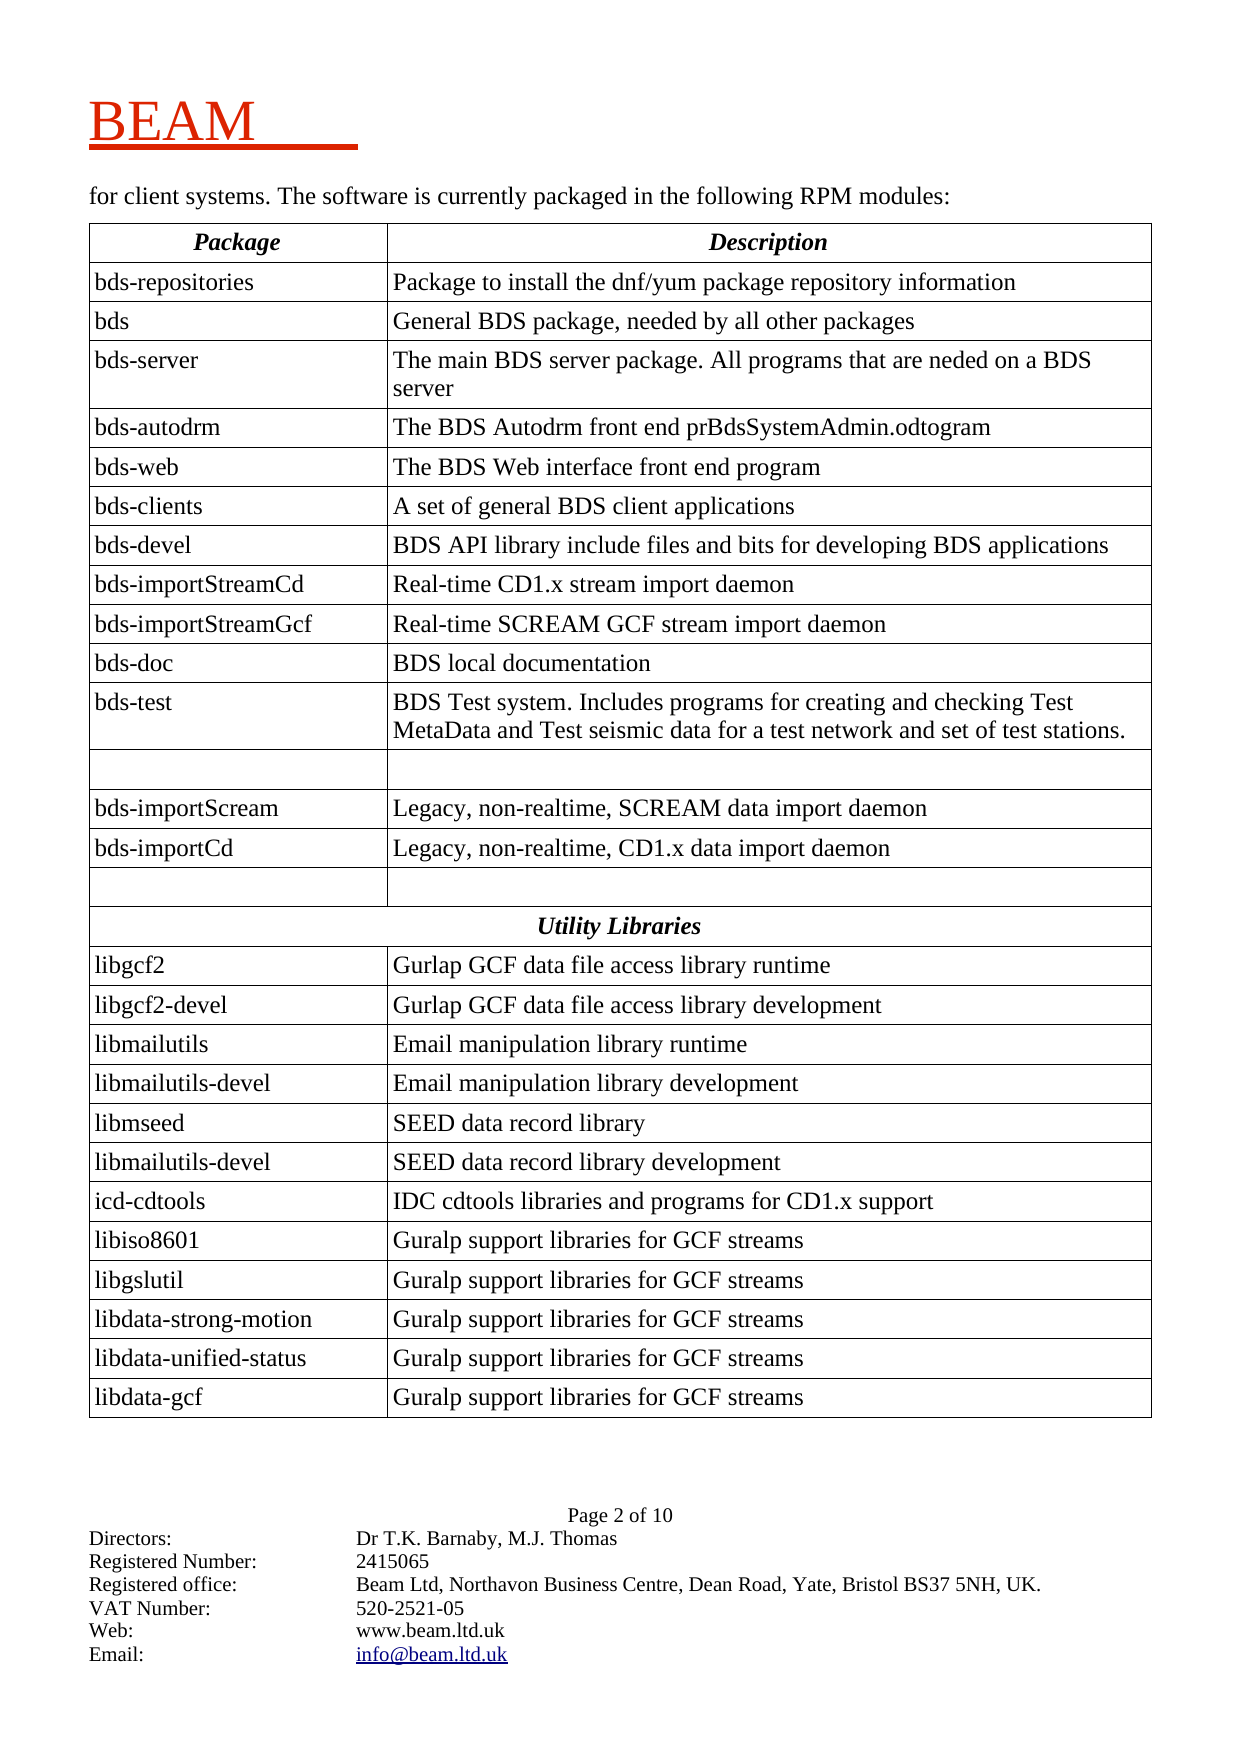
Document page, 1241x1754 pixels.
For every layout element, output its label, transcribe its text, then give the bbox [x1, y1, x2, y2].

table_cell bds [90, 302, 387, 340]
table_cell bds-repositories [90, 263, 387, 301]
table_header Description [388, 224, 1151, 262]
table_cell libmseed [90, 1104, 387, 1142]
table_cell icd-cdtools [90, 1182, 387, 1221]
table_cell SEED data record library development [388, 1143, 1151, 1181]
table_cell bds-test [90, 683, 387, 749]
table_cell A set of general BDS client applications [388, 487, 1151, 525]
table_cell [90, 868, 387, 906]
table_cell libmailutils-devel [90, 1143, 387, 1181]
table_cell Guralp support libraries for GCF streams [388, 1379, 1151, 1417]
table_cell Guralp support libraries for GCF streams [388, 1261, 1151, 1299]
table_cell bds-clients [90, 487, 387, 525]
table_cell bds-autodrm [90, 409, 387, 447]
table_cell libmailutils [90, 1025, 387, 1064]
text for client systems. The software is currently packaged in the following RPM modules: [88, 182, 1152, 210]
table_cell bds-web [90, 448, 387, 486]
table_cell BDS Test system. Includes programs for creating and checking Test MetaData and Test seismic data for a test network and set of test stations. [388, 683, 1151, 749]
table_cell bds-importStreamGcf [90, 605, 387, 643]
table_cell [388, 750, 1151, 789]
table_cell Guralp support libraries for GCF streams [388, 1339, 1151, 1378]
table_cell Gurlap GCF data file access library runtime [388, 947, 1151, 985]
table_cell libdata-gcf [90, 1379, 387, 1417]
table_cell Legacy, non-realtime, CD1.x data import daemon [388, 829, 1151, 867]
table_cell bds-devel [90, 526, 387, 565]
table_cell bds-importStreamCd [90, 566, 387, 604]
table_cell libgcf2-devel [90, 986, 387, 1024]
table_cell bds-doc [90, 644, 387, 682]
table_cell Package to install the dnf/yum package repository information [388, 263, 1151, 301]
table_cell libmailutils-devel [90, 1065, 387, 1103]
table_cell The main BDS server package. All programs that are neded on a BDS server [388, 341, 1151, 408]
table_cell libgcf2 [90, 947, 387, 985]
table_cell bds-server [90, 341, 387, 408]
table_cell bds-importCd [90, 829, 387, 867]
table_cell [90, 750, 387, 789]
table_cell Real-time CD1.x stream import daemon [388, 566, 1151, 604]
table_cell Legacy, non-realtime, SCREAM data import daemon [388, 790, 1151, 828]
table_cell Email manipulation library runtime [388, 1025, 1151, 1064]
table_cell General BDS package, needed by all other packages [388, 302, 1151, 340]
table_cell SEED data record library [388, 1104, 1151, 1142]
table_cell libdata-strong-motion [90, 1300, 387, 1338]
table_cell Real-time SCREAM GCF stream import daemon [388, 605, 1151, 643]
table_cell libiso8601 [90, 1222, 387, 1260]
table_cell The BDS Web interface front end program [388, 448, 1151, 486]
table_cell Guralp support libraries for GCF streams [388, 1222, 1151, 1260]
table_cell [388, 868, 1151, 906]
table_cell Guralp support libraries for GCF streams [388, 1300, 1151, 1338]
table_cell bds-importScream [90, 790, 387, 828]
table_cell The BDS Autodrm front end prBdsSystemAdmin.odtogram [388, 409, 1151, 447]
table_cell Gurlap GCF data file access library development [388, 986, 1151, 1024]
table_cell IDC cdtools libraries and programs for CD1.x support [388, 1182, 1151, 1221]
table_cell Utility Libraries [90, 907, 1151, 946]
table_cell BDS API library include files and bits for developing BDS applications [388, 526, 1151, 565]
table_cell Email manipulation library development [388, 1065, 1151, 1103]
table_header Package [90, 224, 387, 262]
table_cell libgslutil [90, 1261, 387, 1299]
table_cell BDS local documentation [388, 644, 1151, 682]
table_cell libdata-unified-status [90, 1339, 387, 1378]
